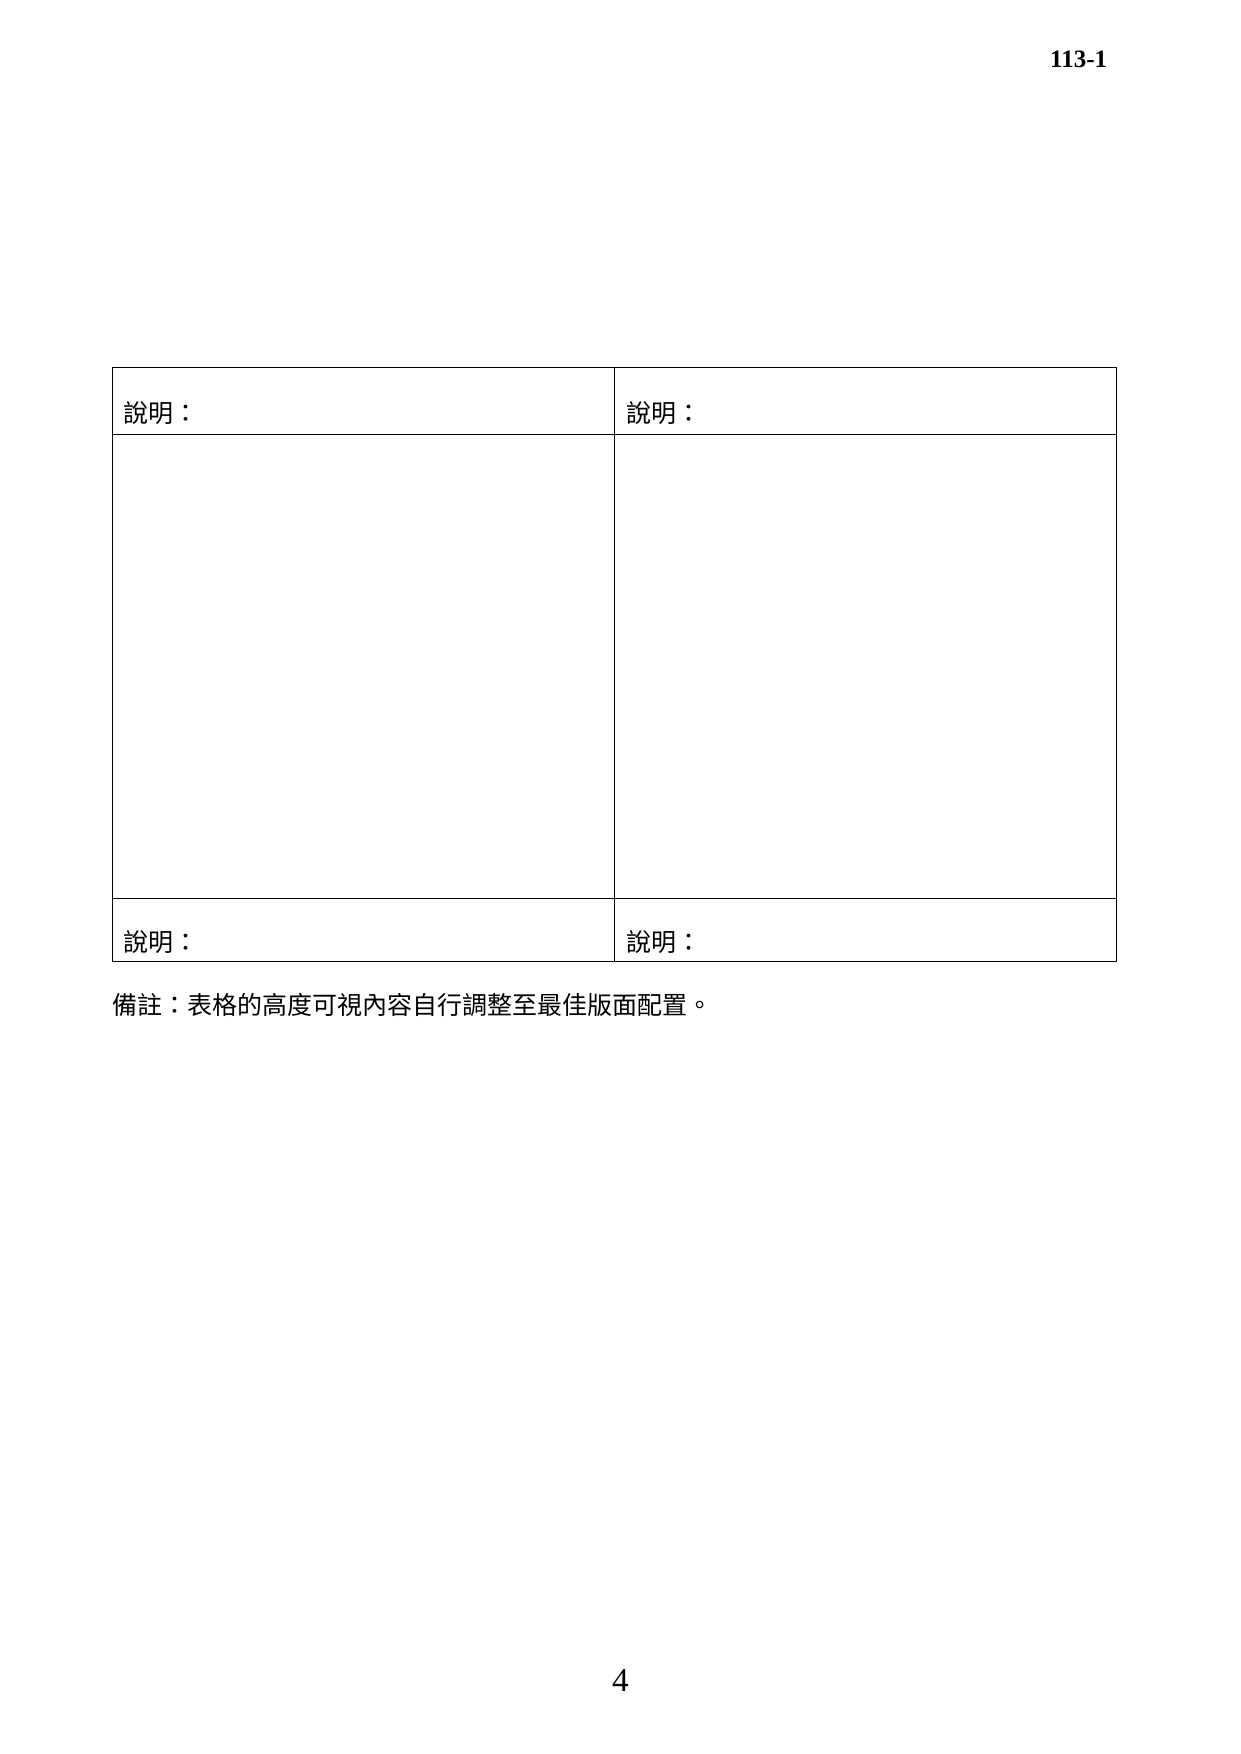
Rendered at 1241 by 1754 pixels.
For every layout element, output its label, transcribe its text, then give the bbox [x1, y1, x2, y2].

table_cell 說明： [113, 899, 614, 961]
text 備註：表格的高度可視內容自行調整至最佳版面配置。 [112, 962, 1128, 1025]
table_cell [615, 435, 1116, 898]
table_cell 說明： [113, 368, 614, 434]
table_cell [113, 435, 614, 898]
table_cell 說明： [615, 899, 1116, 961]
table_cell 說明： [615, 368, 1116, 434]
